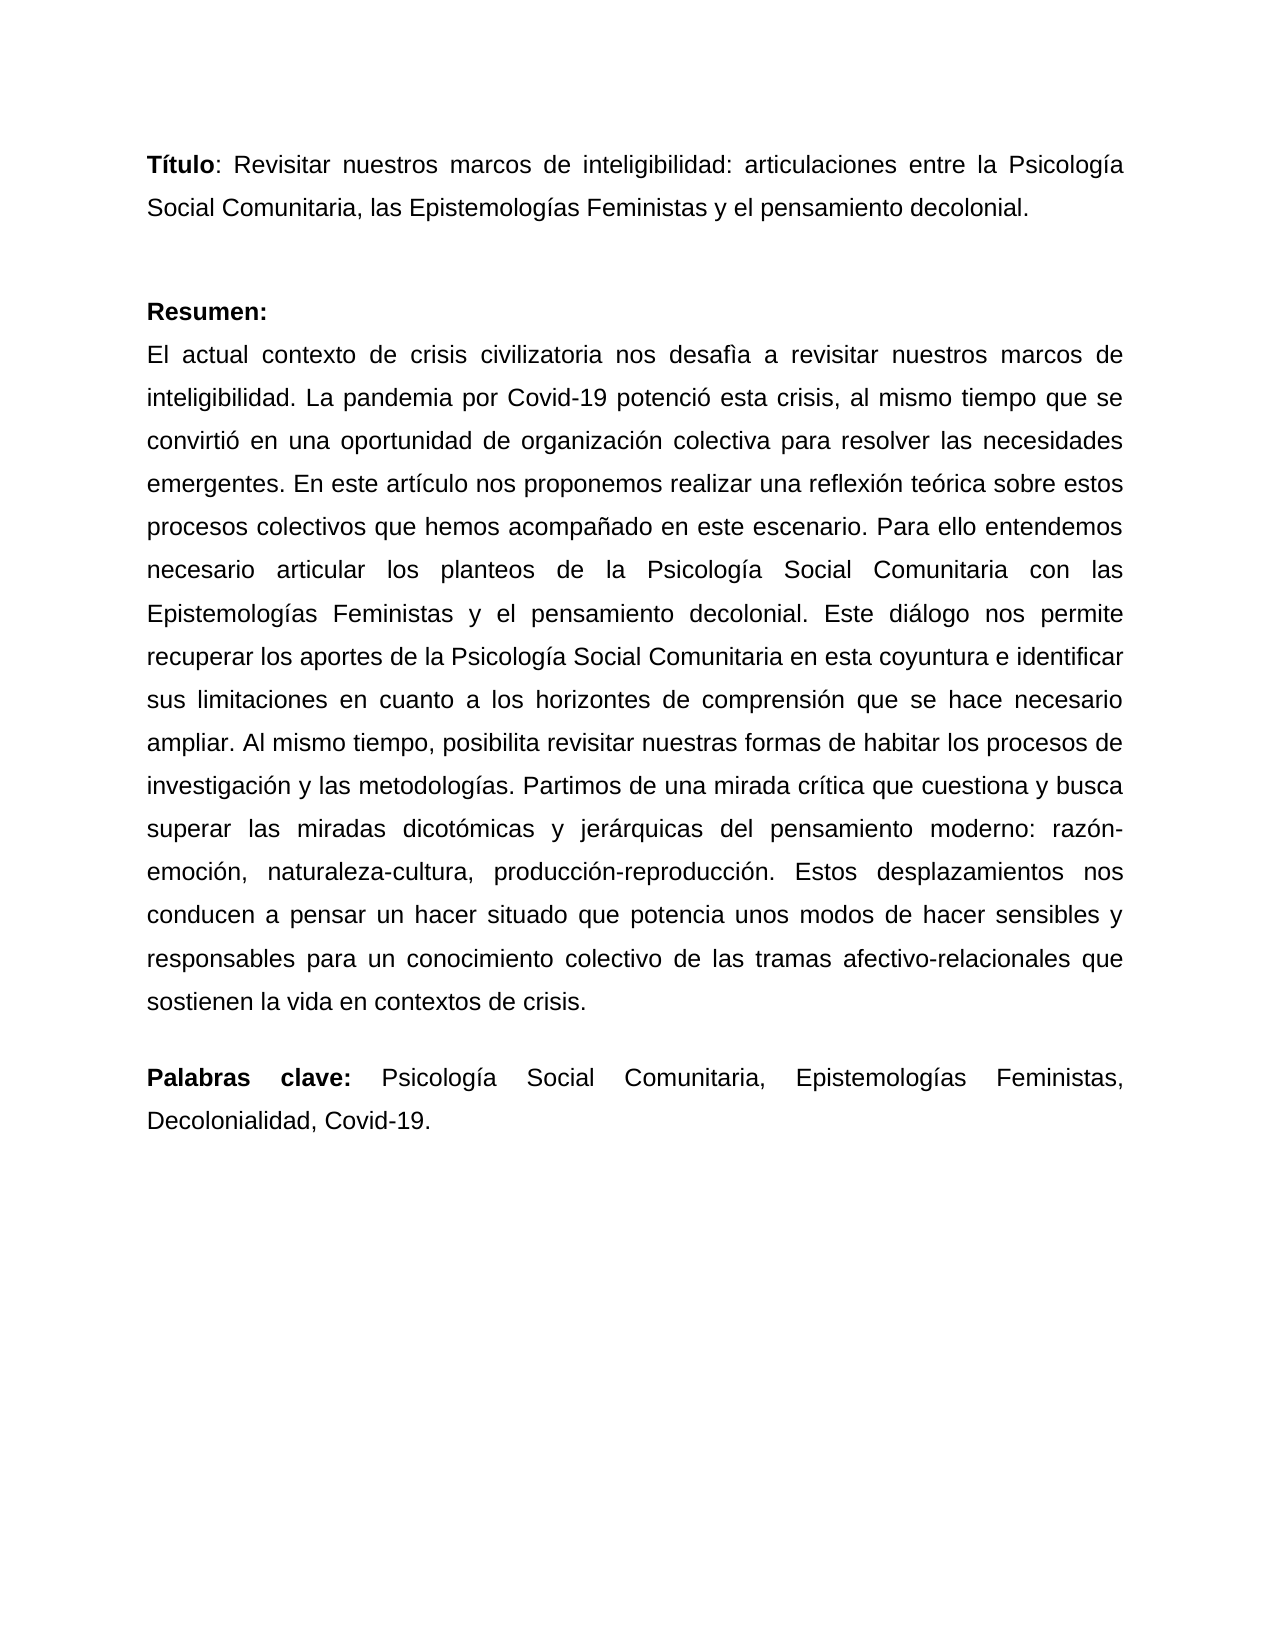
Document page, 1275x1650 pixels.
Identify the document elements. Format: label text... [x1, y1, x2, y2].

text Resumen: [147, 297, 1125, 325]
text Palabras clave: Psicología Social Comunitaria, Epistemologías Feministas, Decolonialidad, Covid-19. [147, 1063, 1125, 1135]
text Título: Revisitar nuestros marcos de inteligibilidad: articulaciones entre la Psicología Social Comunitaria, las Epistemologías Feministas y el pensamiento decolonial. [147, 150, 1125, 222]
text El actual contexto de crisis civilizatoria nos desafìa a revisitar nuestros marcos de inteligibilidad. La pandemia por Covid-19 potenció esta crisis, al mismo tiempo que se convirtió en una oportunidad de organización colectiva para resolver las necesidades emergentes. En este artículo nos proponemos realizar una reflexión teórica sobre estos procesos colectivos que hemos acompañado en este escenario. Para ello entendemos necesario articular los planteos de la Psicología Social Comunitaria con las Epistemologías Feministas y el pensamiento decolonial. Este diálogo nos permite recuperar los aportes de la Psicología Social Comunitaria en esta coyuntura e identificar sus limitaciones en cuanto a los horizontes de comprensión que se hace necesario ampliar. Al mismo tiempo, posibilita revisitar nuestras formas de habitar los procesos de investigación y las metodologías. Partimos de una mirada crítica que cuestiona y busca superar las miradas dicotómicas y jerárquicas del pensamiento moderno: razón-emoción, naturaleza-cultura, producción-reproducción. Estos desplazamientos nos conducen a pensar un hacer situado que potencia unos modos de hacer sensibles y responsables para un conocimiento colectivo de las tramas afectivo-relacionales que sostienen la vida en contextos de crisis. [147, 340, 1125, 1015]
